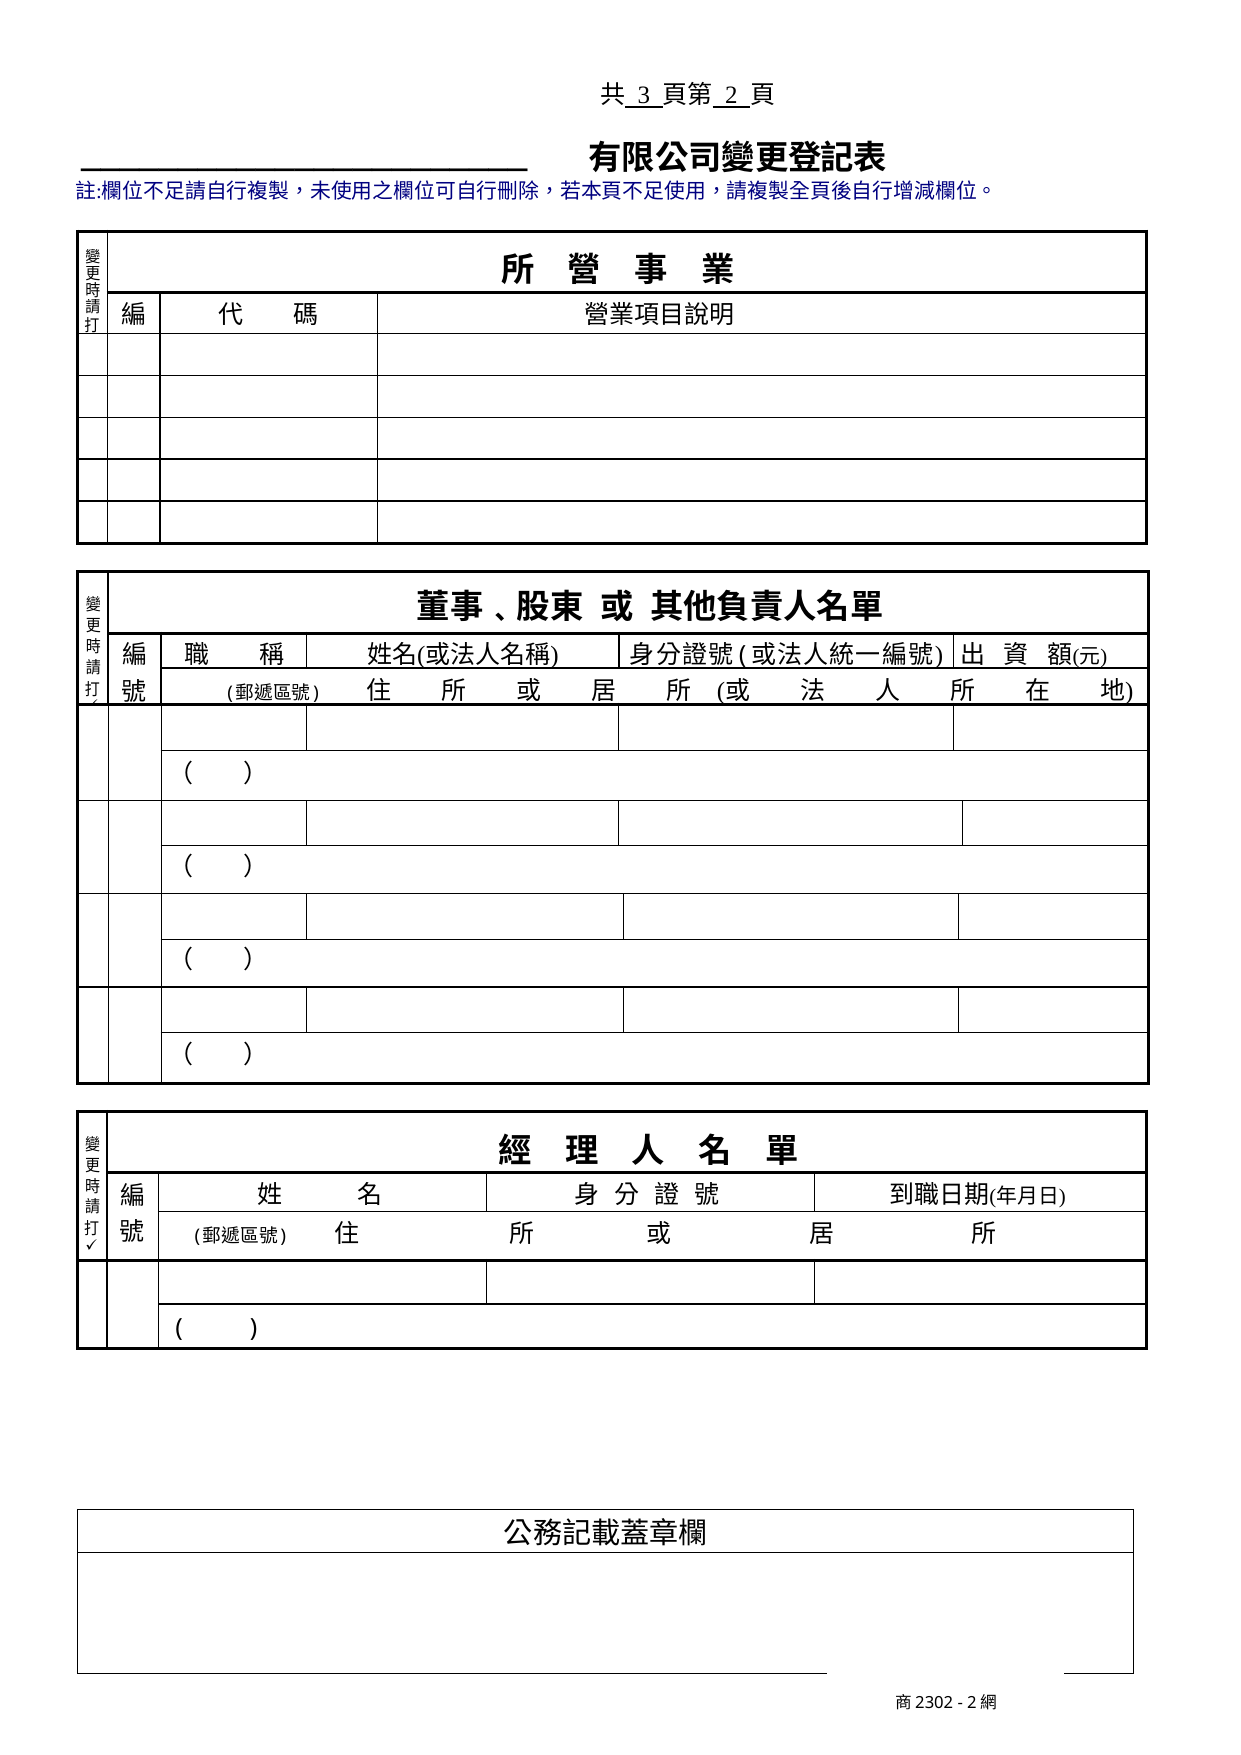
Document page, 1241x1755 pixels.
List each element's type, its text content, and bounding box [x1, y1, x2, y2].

table_cell [307, 801, 618, 845]
table_cell [109, 801, 161, 893]
table_cell [954, 706, 1147, 750]
table_header 變更時請打 [79, 1113, 106, 1259]
table_header 有限公司變更登記表 [565, 118, 1015, 174]
table_header 所 營 事 業 [108, 233, 1145, 291]
table_cell [108, 334, 159, 374]
table_cell 編號 [108, 1174, 158, 1259]
table_cell [307, 894, 623, 939]
table_cell 職 稱 [162, 635, 306, 667]
table_cell [959, 988, 1147, 1032]
table_cell [79, 376, 107, 416]
table_cell ( ) [159, 1305, 273, 1347]
table_cell [959, 894, 1147, 939]
table_cell [274, 1305, 1145, 1347]
table_cell 身 分 證 號 [487, 1174, 814, 1211]
table_header 變更時請打 [79, 233, 107, 333]
table_cell (郵遞區號) 住 所 或 居 所 (或 法 人 所 在 地) [162, 669, 1147, 702]
table_header 變更時請打 [79, 573, 107, 702]
table_cell [963, 801, 1147, 845]
table_cell [79, 894, 108, 986]
table_cell 代 碼 [161, 294, 377, 333]
table_cell [162, 894, 306, 939]
table_cell [108, 376, 159, 416]
table_cell [159, 1262, 486, 1303]
table_cell [161, 376, 377, 416]
table_cell 身分證號(或法人統一編號) [620, 635, 953, 667]
table_cell 出 資 額(元) [954, 635, 1147, 667]
table_cell [162, 706, 306, 750]
table_cell [378, 418, 1145, 458]
table_cell 編號 [108, 294, 159, 333]
table_cell [108, 418, 159, 458]
table_cell [79, 988, 108, 1082]
table_cell [487, 1262, 814, 1303]
table_cell [79, 706, 108, 800]
table_cell 到職日期(年月日) [815, 1174, 1145, 1211]
table_cell 編號 [109, 635, 160, 702]
table_cell [162, 988, 306, 1032]
table_cell [307, 706, 618, 750]
table_cell [79, 418, 107, 458]
table_cell [275, 751, 1147, 800]
table_cell [619, 706, 953, 750]
table_cell [79, 1262, 106, 1347]
table_header [1015, 118, 1147, 174]
table_cell [275, 846, 1147, 893]
table_cell 營業項目說明 [378, 294, 1145, 333]
table_cell [275, 1033, 1147, 1082]
table_cell （ ） [162, 940, 275, 986]
table_cell [79, 460, 107, 500]
table_cell [108, 502, 159, 542]
table_cell [161, 334, 377, 374]
table_cell [161, 460, 377, 500]
table_cell （ ） [162, 1033, 275, 1082]
table_header 經 理 人 名 單 [108, 1113, 1145, 1171]
table_cell [108, 460, 159, 500]
table_cell [79, 334, 107, 374]
table_cell (郵遞區號) 住 所 或 居 所 [159, 1212, 1145, 1259]
table_cell [161, 418, 377, 458]
table_cell [108, 1262, 158, 1347]
table_cell [79, 801, 108, 893]
table_cell [624, 988, 958, 1032]
table_cell [161, 502, 377, 542]
table_cell [275, 940, 1147, 986]
table_cell [378, 376, 1145, 416]
table_cell 姓 名 [159, 1174, 486, 1211]
table_cell （ ） [162, 846, 275, 893]
table_cell （ ） [162, 751, 275, 800]
text 註:欄位不足請自行複製，未使用之欄位可自行刪除，若本頁不足使用，請複製全頁後自行增減欄位。 [75, 174, 1181, 204]
table_cell [378, 460, 1145, 500]
table_cell [109, 706, 161, 800]
table_cell [815, 1262, 1145, 1303]
table_cell [162, 801, 306, 845]
table_header 董事﹑股東 或 其他負責人名單 [109, 573, 1147, 632]
table_header [78, 118, 565, 174]
table_cell [109, 988, 161, 1082]
table_cell [109, 894, 161, 986]
table_cell [619, 801, 962, 845]
table_cell [307, 988, 623, 1032]
table_cell [79, 502, 107, 542]
table_cell [378, 502, 1145, 542]
table_cell 姓名(或法人名稱) [307, 635, 618, 667]
table_cell [378, 334, 1145, 374]
table_cell [624, 894, 958, 939]
